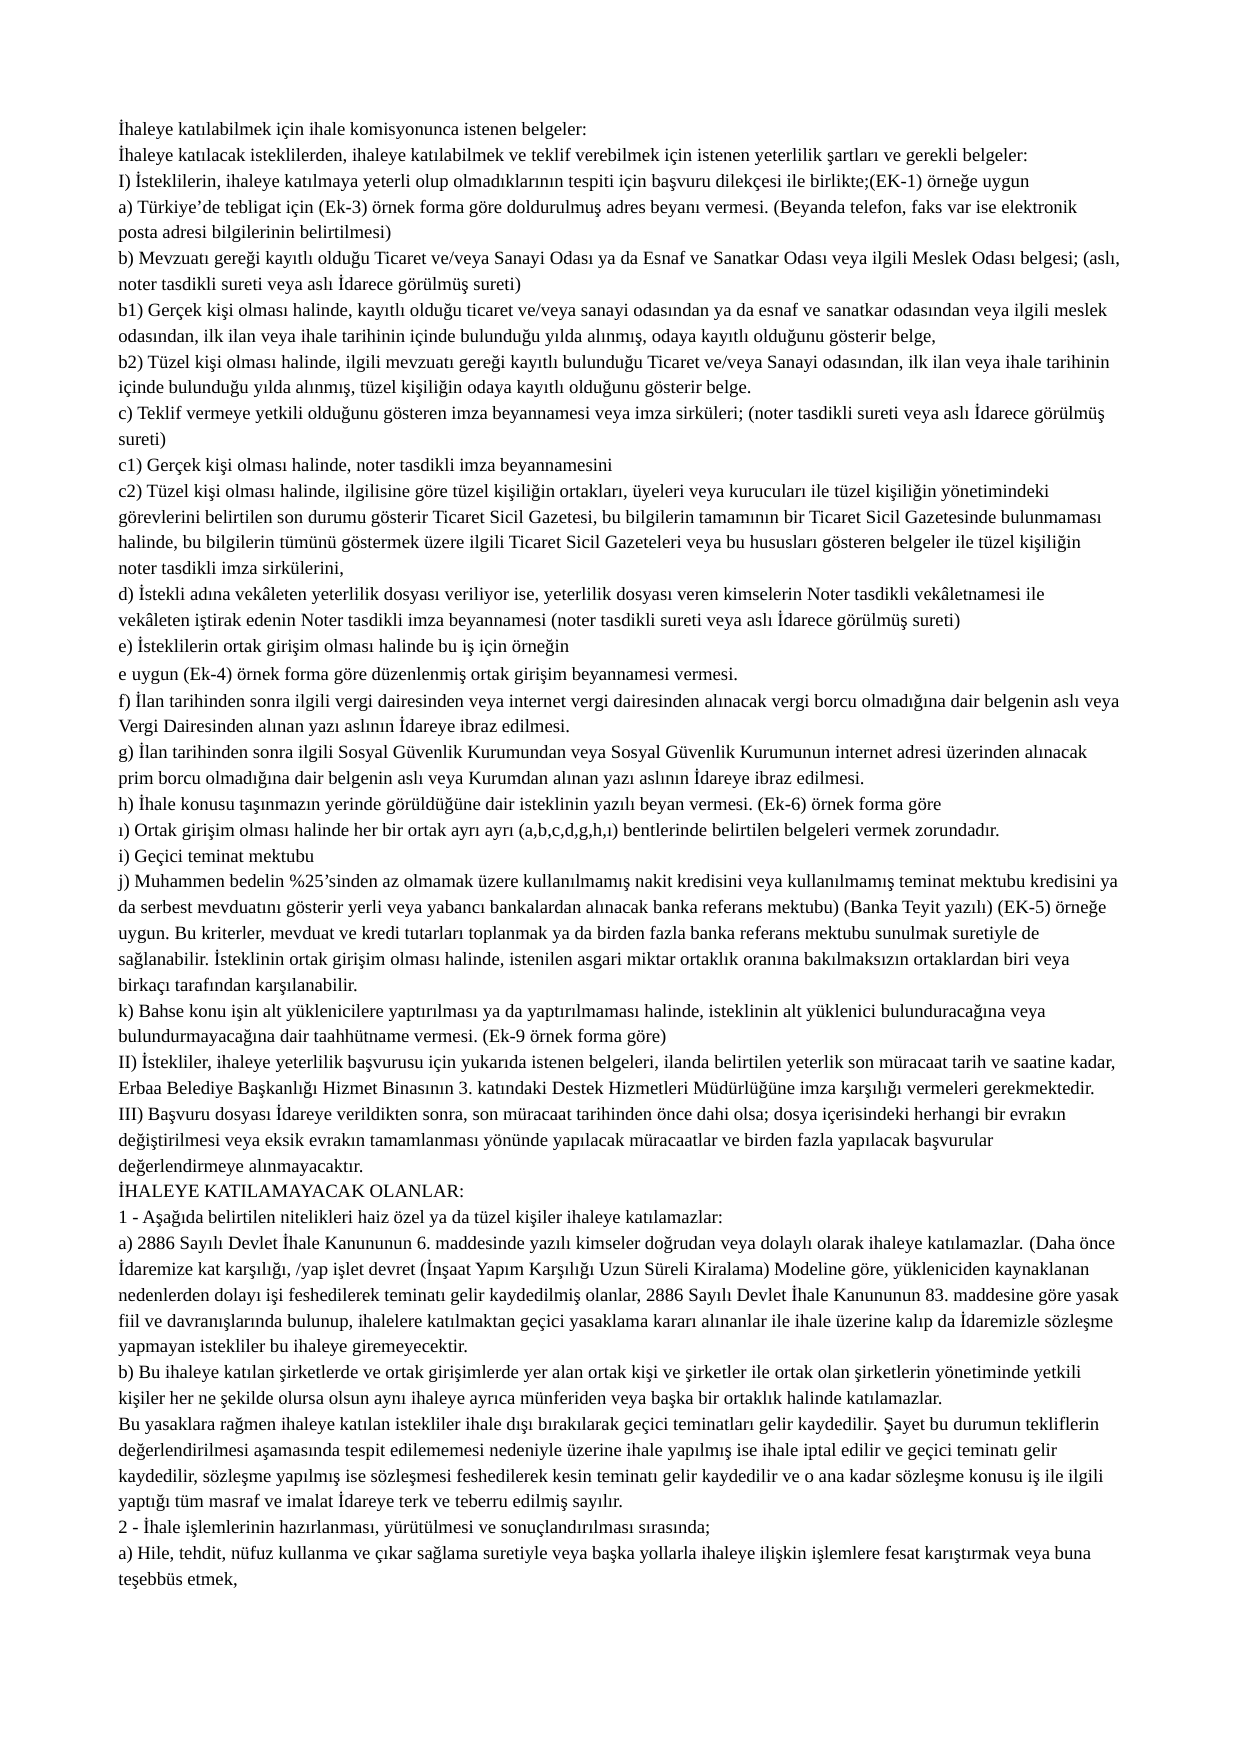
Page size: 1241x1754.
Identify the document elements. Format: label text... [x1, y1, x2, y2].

text 2 - İhale işlemlerinin hazırlanması, yürütülmesi ve sonuçlandırılması sırasında; [118, 1516, 1122, 1538]
text II) İstekliler, ihaleye yeterlilik başvurusu için yukarıda istenen belgeleri, ilanda belirtilen yeterlik son müracaat tarih ve saatine kadar, Erbaa Belediye Başkanlığı Hizmet Binasının 3. katındaki Destek Hizmetleri Müdürlüğüne imza karşılığı vermeleri gerekmektedir. [118, 1051, 1122, 1098]
text i) Geçici teminat mektubu [118, 844, 1122, 866]
text f) İlan tarihinden sonra ilgili vergi dairesinden veya internet vergi dairesinden alınacak vergi borcu olmadığına dair belgenin aslı veya Vergi Dairesinden alınan yazı aslının İdareye ibraz edilmesi. [118, 689, 1122, 737]
text a) Türkiye’de tebligat için (Ek-3) örnek forma göre doldurulmuş adres beyanı vermesi. (Beyanda telefon, faks var ise elektronik posta adresi bilgilerinin belirtilmesi) [118, 196, 1122, 243]
text b) Mevzuatı gereği kayıtlı olduğu Ticaret ve/veya Sanayi Odası ya da Esnaf ve Sanatkar Odası veya ilgili Meslek Odası belgesi; (aslı, noter tasdikli sureti veya aslı İdarece görülmüş sureti) [118, 247, 1122, 295]
text III) Başvuru dosyası İdareye verildikten sonra, son müracaat tarihinden önce dahi olsa; dosya içerisindeki herhangi bir evrakın değiştirilmesi veya eksik evrakın tamamlanması yönünde yapılacak müracaatlar ve birden fazla yapılacak başvurular değerlendirmeye alınmayacaktır. [118, 1103, 1122, 1176]
text h) İhale konusu taşınmazın yerinde görüldüğüne dair isteklinin yazılı beyan vermesi. (Ek-6) örnek forma göre [118, 793, 1122, 814]
text b) Bu ihaleye katılan şirketlerde ve ortak girişimlerde yer alan ortak kişi ve şirketler ile ortak olan şirketlerin yönetiminde yetkili kişiler her ne şekilde olursa olsun aynı ihaleye ayrıca münferiden veya başka bir ortaklık halinde katılamazlar. [118, 1361, 1122, 1408]
text İHALEYE KATILAMAYACAK OLANLAR: [118, 1180, 1122, 1202]
text I) İsteklilerin, ihaleye katılmaya yeterli olup olmadıklarının tespiti için başvuru dilekçesi ile birlikte;(EK-1) örneğe uygun [118, 170, 1122, 191]
text e) İsteklilerin ortak girişim olması halinde bu iş için örneğin [118, 635, 1122, 656]
text j) Muhammen bedelin %25’sinden az olmamak üzere kullanılmamış nakit kredisini veya kullanılmamış teminat mektubu kredisini ya da serbest mevduatını gösterir yerli veya yabancı bankalardan alınacak banka referans mektubu) (Banka Teyit yazılı) (EK-5) örneğe uygun. Bu kriterler, mevduat ve kredi tutarları toplanmak ya da birden fazla banka referans mektubu sunulmak suretiyle de sağlanabilir. İsteklinin ortak girişim olması halinde, istenilen asgari miktar ortaklık oranına bakılmaksızın ortaklardan biri veya birkaçı tarafından karşılanabilir. [118, 870, 1122, 995]
text a) Hile, tehdit, nüfuz kullanma ve çıkar sağlama suretiyle veya başka yollarla ihaleye ilişkin işlemlere fesat karıştırmak veya buna teşebbüs etmek, [118, 1542, 1122, 1589]
text c) Teklif vermeye yetkili olduğunu gösteren imza beyannamesi veya imza sirküleri; (noter tasdikli sureti veya aslı İdarece görülmüş sureti) [118, 402, 1122, 450]
text Bu yasaklara rağmen ihaleye katılan istekliler ihale dışı bırakılarak geçici teminatları gelir kaydedilir. Şayet bu durumun tekliflerin değerlendirilmesi aşamasında tespit edilememesi nedeniyle üzerine ihale yapılmış ise ihale iptal edilir ve geçici teminatı gelir kaydedilir, sözleşme yapılmış ise sözleşmesi feshedilerek kesin teminatı gelir kaydedilir ve o ana kadar sözleşme konusu iş ile ilgili yaptığı tüm masraf ve imalat İdareye terk ve teberru edilmiş sayılır. [118, 1413, 1122, 1512]
text d) İstekli adına vekâleten yeterlilik dosyası veriliyor ise, yeterlilik dosyası veren kimselerin Noter tasdikli vekâletnamesi ile vekâleten iştirak edenin Noter tasdikli imza beyannamesi (noter tasdikli sureti veya aslı İdarece görülmüş sureti) [118, 583, 1122, 631]
text İhaleye katılabilmek için ihale komisyonunca istenen belgeler: [118, 118, 1122, 140]
text k) Bahse konu işin alt yüklenicilere yaptırılması ya da yaptırılmaması halinde, isteklinin alt yüklenici bulunduracağına veya bulundurmayacağına dair taahhütname vermesi. (Ek-9 örnek forma göre) [118, 999, 1122, 1047]
text c2) Tüzel kişi olması halinde, ilgilisine göre tüzel kişiliğin ortakları, üyeleri veya kurucuları ile tüzel kişiliğin yönetimindeki görevlerini belirtilen son durumu gösterir Ticaret Sicil Gazetesi, bu bilgilerin tamamının bir Ticaret Sicil Gazetesinde bulunmaması halinde, bu bilgilerin tümünü göstermek üzere ilgili Ticaret Sicil Gazeteleri veya bu hususları gösteren belgeler ile tüzel kişiliğin noter tasdikli imza sirkülerini, [118, 480, 1122, 579]
text g) İlan tarihinden sonra ilgili Sosyal Güvenlik Kurumundan veya Sosyal Güvenlik Kurumunun internet adresi üzerinden alınacak prim borcu olmadığına dair belgenin aslı veya Kurumdan alınan yazı aslının İdareye ibraz edilmesi. [118, 741, 1122, 788]
text 1 - Aşağıda belirtilen nitelikleri haiz özel ya da tüzel kişiler ihaleye katılamazlar: [118, 1206, 1122, 1228]
text ı) Ortak girişim olması halinde her bir ortak ayrı ayrı (a,b,c,d,g,h,ı) bentlerinde belirtilen belgeleri vermek zorundadır. [118, 819, 1122, 840]
text İhaleye katılacak isteklilerden, ihaleye katılabilmek ve teklif verebilmek için istenen yeterlilik şartları ve gerekli belgeler: [118, 144, 1122, 166]
text b2) Tüzel kişi olması halinde, ilgili mevzuatı gereği kayıtlı bulunduğu Ticaret ve/veya Sanayi odasından, ilk ilan veya ihale tarihinin içinde bulunduğu yılda alınmış, tüzel kişiliğin odaya kayıtlı olduğunu gösterir belge. [118, 351, 1122, 398]
text b1) Gerçek kişi olması halinde, kayıtlı olduğu ticaret ve/veya sanayi odasından ya da esnaf ve sanatkar odasından veya ilgili meslek odasından, ilk ilan veya ihale tarihinin içinde bulunduğu yılda alınmış, odaya kayıtlı olduğunu gösterir belge, [118, 299, 1122, 346]
text a) 2886 Sayılı Devlet İhale Kanununun 6. maddesinde yazılı kimseler doğrudan veya dolaylı olarak ihaleye katılamazlar. (Daha önce İdaremize kat karşılığı, /yap işlet devret (İnşaat Yapım Karşılığı Uzun Süreli Kiralama) Modeline göre, yükleniciden kaynaklanan nedenlerden dolayı işi feshedilerek teminatı gelir kaydedilmiş olanlar, 2886 Sayılı Devlet İhale Kanununun 83. maddesine göre yasak fiil ve davranışlarında bulunup, ihalelere katılmaktan geçici yasaklama kararı alınanlar ile ihale üzerine kalıp da İdaremizle sözleşme yapmayan istekliler bu ihaleye giremeyecektir. [118, 1232, 1122, 1357]
text e uygun (Ek-4) örnek forma göre düzenlenmiş ortak girişim beyannamesi vermesi. [118, 661, 1122, 685]
text c1) Gerçek kişi olması halinde, noter tasdikli imza beyannamesini [118, 454, 1122, 476]
